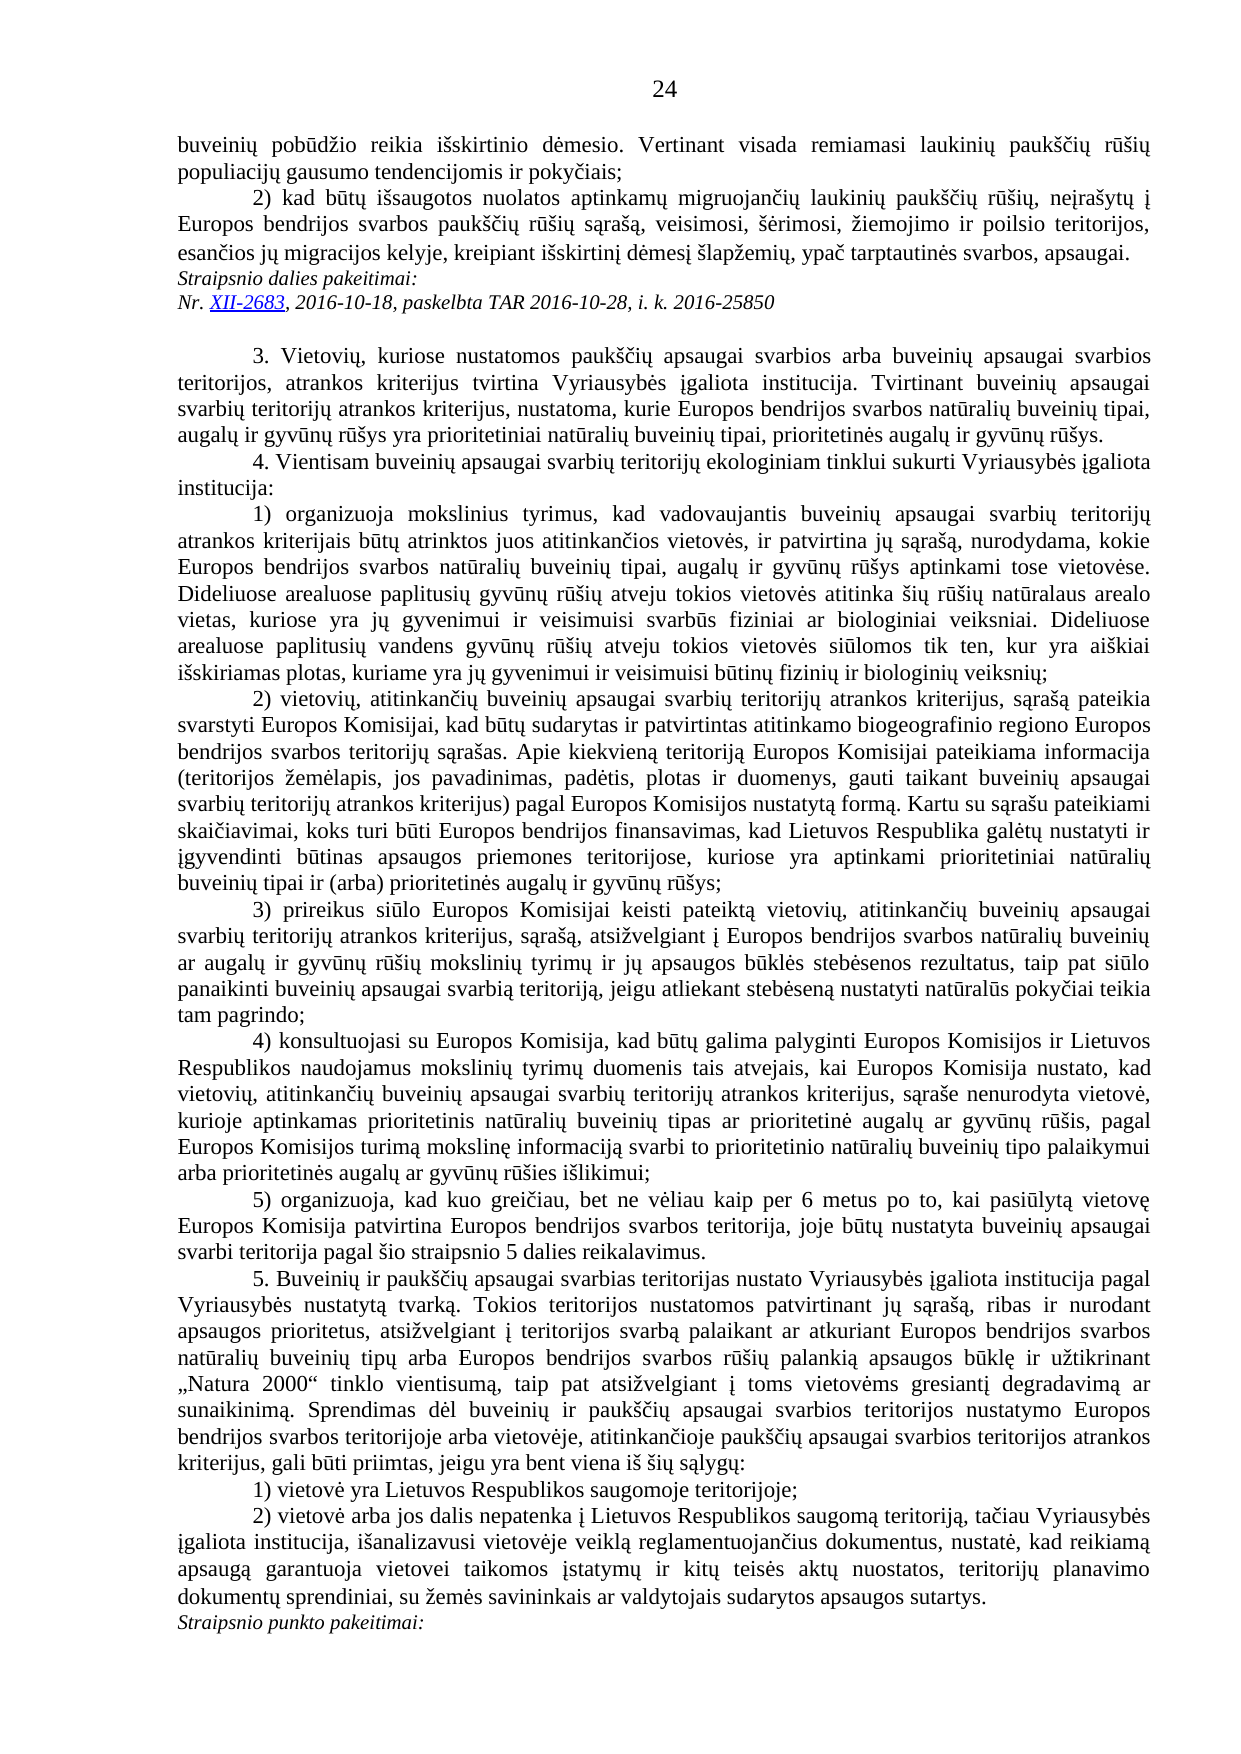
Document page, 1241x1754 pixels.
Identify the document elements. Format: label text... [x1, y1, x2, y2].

text 5) organizuoja, kad kuo greičiau, bet ne vėliau kaip per 6 metus po to, kai pasiūlytą vietovę Europos Komisija patvirtina Europos bendrijos svarbos teritorija, joje būtų nustatyta buveinių apsaugai svarbi teritorija pagal šio straipsnio 5 dalies reikalavimus. [177, 1186, 1152, 1265]
text 2) vietovių, atitinkančių buveinių apsaugai svarbių teritorijų atrankos kriterijus, sąrašą pateikia svarstyti Europos Komisijai, kad būtų sudarytas ir patvirtintas atitinkamo biogeografinio regiono Europos bendrijos svarbos teritorijų sąrašas. Apie kiekvieną teritoriją Europos Komisijai pateikiama informacija (teritorijos žemėlapis, jos pavadinimas, padėtis, plotas ir duomenys, gauti taikant buveinių apsaugai svarbių teritorijų atrankos kriterijus) pagal Europos Komisijos nustatytą formą. Kartu su sąrašu pateikiami skaičiavimai, koks turi būti Europos bendrijos finansavimas, kad Lietuvos Respublika galėtų nustatyti ir įgyvendinti būtinas apsaugos priemones teritorijose, kuriose yra aptinkami prioritetiniai natūralių buveinių tipai ir (arba) prioritetinės augalų ir gyvūnų rūšys; [177, 685, 1152, 896]
text 3) prireikus siūlo Europos Komisijai keisti pateiktą vietovių, atitinkančių buveinių apsaugai svarbių teritorijų atrankos kriterijus, sąrašą, atsižvelgiant į Europos bendrijos svarbos natūralių buveinių ar augalų ir gyvūnų rūšių mokslinių tyrimų ir jų apsaugos būklės stebėsenos rezultatus, taip pat siūlo panaikinti buveinių apsaugai svarbią teritoriją, jeigu atliekant stebėseną nustatyti natūralūs pokyčiai teikia tam pagrindo; [177, 896, 1152, 1028]
text 4. Vientisam buveinių apsaugai svarbių teritorijų ekologiniam tinklui sukurti Vyriausybės įgaliota institucija: [177, 448, 1152, 501]
text buveinių pobūdžio reikia išskirtinio dėmesio. Vertinant visada remiamasi laukinių paukščių rūšių populiacijų gausumo tendencijomis ir pokyčiais; [177, 131, 1152, 184]
text Nr. XII-2683, 2016-10-18, paskelbta TAR 2016-10-28, i. k. 2016-25850 [177, 289, 1152, 314]
text Straipsnio punkto pakeitimai: [177, 1610, 1152, 1634]
text 2) kad būtų išsaugotos nuolatos aptinkamų migruojančių laukinių paukščių rūšių, neįrašytų į Europos bendrijos svarbos paukščių rūšių sąrašą, veisimosi, šėrimosi, žiemojimo ir poilsio teritorijos, esančios jų migracijos kelyje, kreipiant išskirtinį dėmesį šlapžemių, ypač tarptautinės svarbos, apsaugai. [177, 184, 1152, 266]
text 5. Buveinių ir paukščių apsaugai svarbias teritorijas nustato Vyriausybės įgaliota institucija pagal Vyriausybės nustatytą tvarką. Tokios teritorijos nustatomos patvirtinant jų sąrašą, ribas ir nurodant apsaugos prioritetus, atsižvelgiant į teritorijos svarbą palaikant ar atkuriant Europos bendrijos svarbos natūralių buveinių tipų arba Europos bendrijos svarbos rūšių palankią apsaugos būklę ir užtikrinant „Natura 2000“ tinklo vientisumą, taip pat atsižvelgiant į toms vietovėms gresiantį degradavimą ar sunaikinimą. Sprendimas dėl buveinių ir paukščių apsaugai svarbios teritorijos nustatymo Europos bendrijos svarbos teritorijoje arba vietovėje, atitinkančioje paukščių apsaugai svarbios teritorijos atrankos kriterijus, gali būti priimtas, jeigu yra bent viena iš šių sąlygų: [177, 1265, 1152, 1476]
text 2) vietovė arba jos dalis nepatenka į Lietuvos Respublikos saugomą teritoriją, tačiau Vyriausybės įgaliota institucija, išanalizavusi vietovėje veiklą reglamentuojančius dokumentus, nustatė, kad reikiamą apsaugą garantuoja vietovei taikomos įstatymų ir kitų teisės aktų nuostatos, teritorijų planavimo dokumentų sprendiniai, su žemės savininkais ar valdytojais sudarytos apsaugos sutartys. [177, 1502, 1152, 1610]
text 3. Vietovių, kuriose nustatomos paukščių apsaugai svarbios arba buveinių apsaugai svarbios teritorijos, atrankos kriterijus tvirtina Vyriausybės įgaliota institucija. Tvirtinant buveinių apsaugai svarbių teritorijų atrankos kriterijus, nustatoma, kurie Europos bendrijos svarbos natūralių buveinių tipai, augalų ir gyvūnų rūšys yra prioritetiniai natūralių buveinių tipai, prioritetinės augalų ir gyvūnų rūšys. [177, 342, 1152, 448]
text 4) konsultuojasi su Europos Komisija, kad būtų galima palyginti Europos Komisijos ir Lietuvos Respublikos naudojamus mokslinių tyrimų duomenis tais atvejais, kai Europos Komisija nustato, kad vietovių, atitinkančių buveinių apsaugai svarbių teritorijų atrankos kriterijus, sąraše nenurodyta vietovė, kurioje aptinkamas prioritetinis natūralių buveinių tipas ar prioritetinė augalų ar gyvūnų rūšis, pagal Europos Komisijos turimą mokslinę informaciją svarbi to prioritetinio natūralių buveinių tipo palaikymui arba prioritetinės augalų ar gyvūnų rūšies išlikimui; [177, 1028, 1152, 1186]
text 1) vietovė yra Lietuvos Respublikos saugomoje teritorijoje; [177, 1476, 1152, 1502]
text Straipsnio dalies pakeitimai: [177, 266, 1152, 289]
text 1) organizuoja mokslinius tyrimus, kad vadovaujantis buveinių apsaugai svarbių teritorijų atrankos kriterijais būtų atrinktos juos atitinkančios vietovės, ir patvirtina jų sąrašą, nurodydama, kokie Europos bendrijos svarbos natūralių buveinių tipai, augalų ir gyvūnų rūšys aptinkami tose vietovėse. Dideliuose arealuose paplitusių gyvūnų rūšių atveju tokios vietovės atitinka šių rūšių natūralaus arealo vietas, kuriose yra jų gyvenimui ir veisimuisi svarbūs fiziniai ar biologiniai veiksniai. Dideliuose arealuose paplitusių vandens gyvūnų rūšių atveju tokios vietovės siūlomos tik ten, kur yra aiškiai išskiriamas plotas, kuriame yra jų gyvenimui ir veisimuisi būtinų fizinių ir biologinių veiksnių; [177, 501, 1152, 685]
